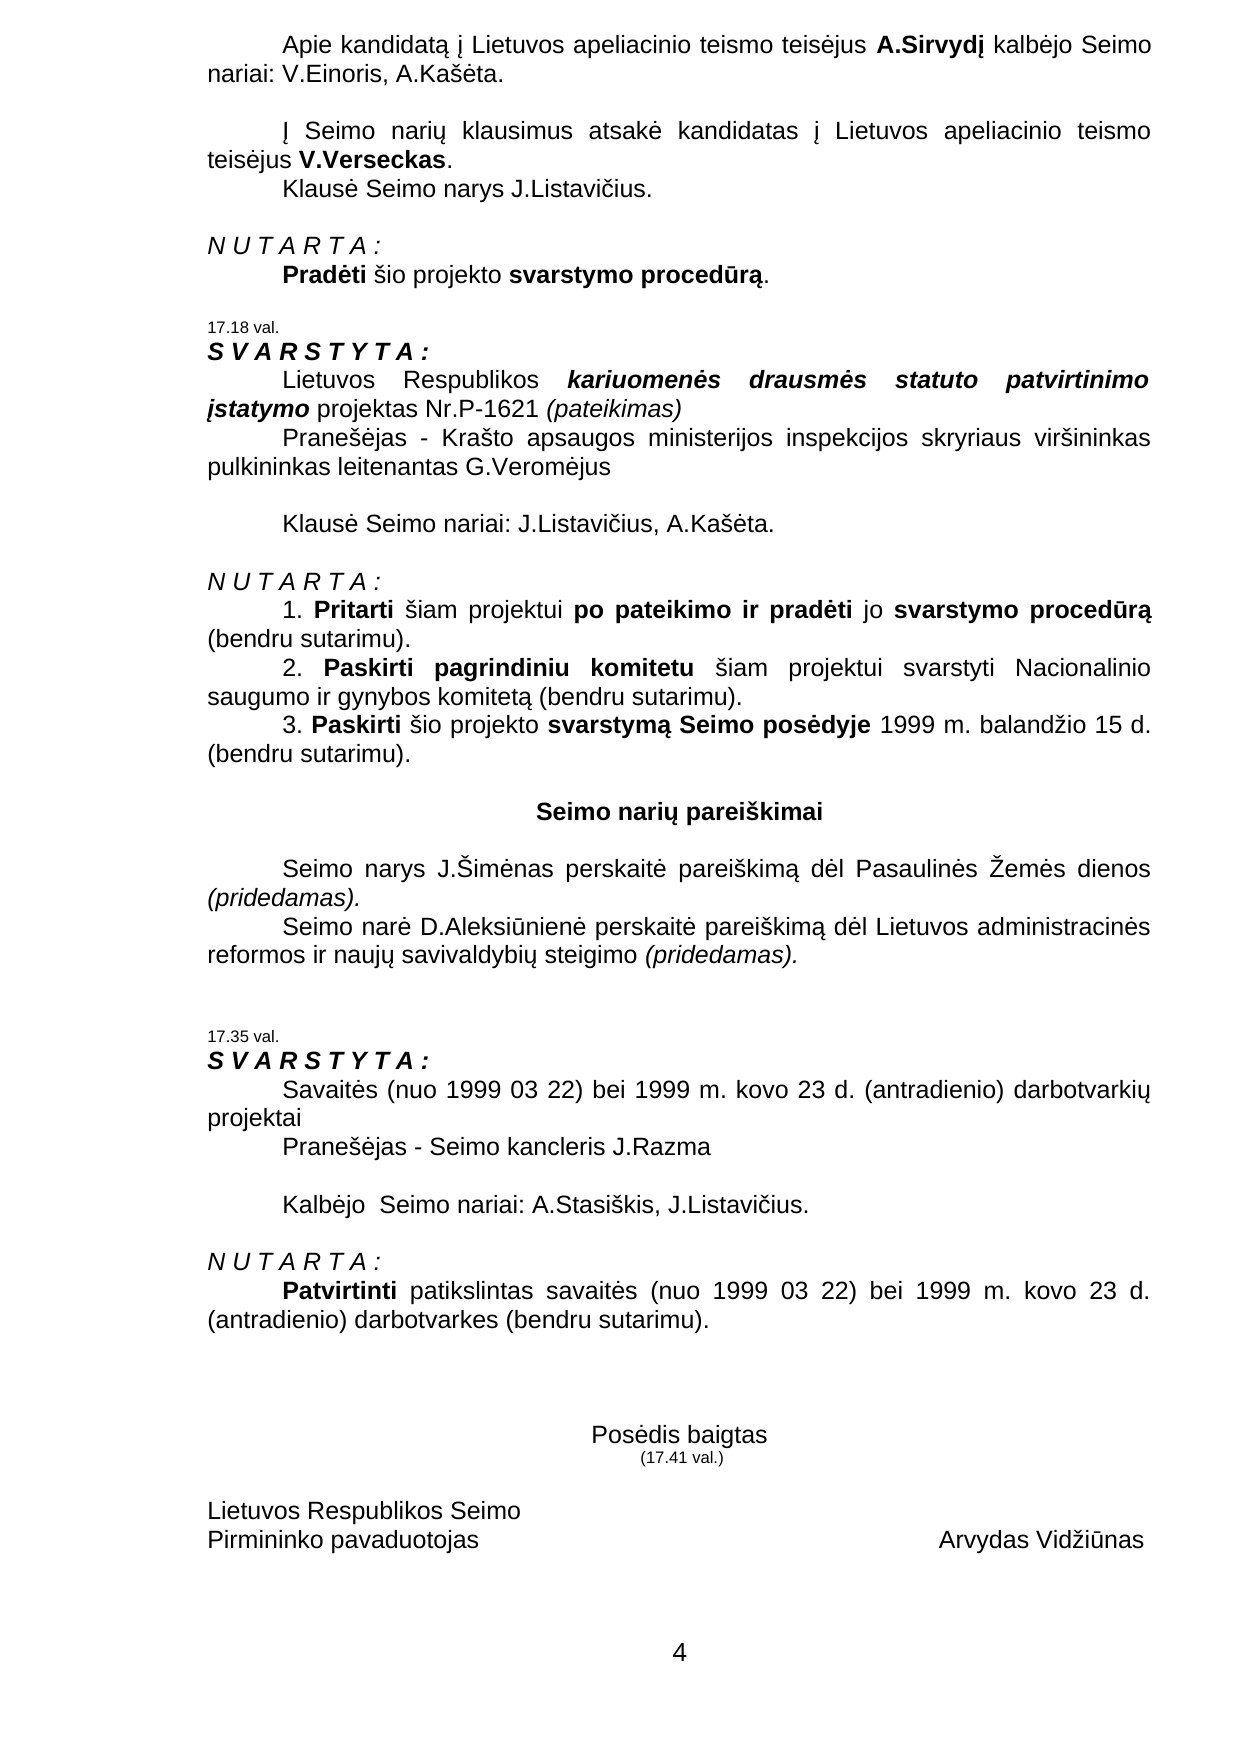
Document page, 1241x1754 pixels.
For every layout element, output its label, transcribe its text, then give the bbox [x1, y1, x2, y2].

text S V A R S T Y T A : [207, 337, 1152, 365]
text Pranešėjas - Krašto apsaugos ministerijos inspekcijos skryriaus viršininkas pulkininkas leitenantas G.Veromėjus [207, 423, 1152, 480]
text Klausė Seimo nariai: J.Listavičius, A.Kašėta. [207, 509, 1152, 538]
text Apie kandidatą į Lietuvos apeliacinio teismo teisėjus A.Sirvydį kalbėjo Seimo nariai: V.Einoris, A.Kašėta. [207, 30, 1152, 87]
text 17.18 val. [207, 317, 1152, 337]
text 2. Paskirti pagrindiniu komitetu šiam projektui svarstyti Nacionalinio saugumo ir gynybos komitetą (bendru sutarimu). [207, 653, 1152, 710]
text 1. Pritarti šiam projektui po pateikimo ir pradėti jo svarstymo procedūrą (bendru sutarimu). [207, 595, 1152, 653]
text N U T A R T A : [207, 231, 1152, 260]
text Savaitės (nuo 1999 03 22) bei 1999 m. kovo 23 d. (antradienio) darbotvarkių projektai [207, 1074, 1152, 1132]
text (17.41 val.) [207, 1448, 1152, 1467]
text Lietuvos Respublikos Seimo [207, 1496, 1152, 1525]
text S V A R S T Y T A : [207, 1046, 1152, 1074]
text Pirmininko pavaduotojas Arvydas Vidžiūnas [207, 1525, 1152, 1554]
text Pradėti šio projekto svarstymo procedūrą. [207, 260, 1152, 289]
text Lietuvos Respublikos kariuomenės drausmės statuto patvirtinimo įstatymo projektas Nr.P-1621 (pateikimas) [207, 365, 1152, 423]
text Į Seimo narių klausimus atsakė kandidatas į Lietuvos apeliacinio teismo teisėjus V.Verseckas. [207, 116, 1152, 174]
text N U T A R T A : [207, 1247, 1152, 1276]
text Seimo narė D.Aleksiūnienė perskaitė pareiškimą dėl Lietuvos administracinės reformos ir naujų savivaldybių steigimo (pridedamas). [207, 912, 1152, 969]
text 17.35 val. [207, 1027, 1152, 1046]
text Klausė Seimo narys J.Listavičius. [207, 174, 1152, 202]
text Patvirtinti patikslintas savaitės (nuo 1999 03 22) bei 1999 m. kovo 23 d. (antradienio) darbotvarkes (bendru sutarimu). [207, 1276, 1152, 1333]
text Seimo narys J.Šimėnas perskaitė pareiškimą dėl Pasaulinės Žemės dienos (pridedamas). [207, 854, 1152, 912]
text Pranešėjas - Seimo kancleris J.Razma [207, 1132, 1152, 1161]
text 3. Paskirti šio projekto svarstymą Seimo posėdyje 1999 m. balandžio 15 d. (bendru sutarimu). [207, 710, 1152, 768]
text Posėdis baigtas [207, 1419, 1152, 1448]
text Kalbėjo Seimo nariai: A.Stasiškis, J.Listavičius. [207, 1189, 1152, 1218]
text Seimo narių pareiškimai [207, 797, 1152, 825]
text N U T A R T A : [207, 567, 1152, 595]
